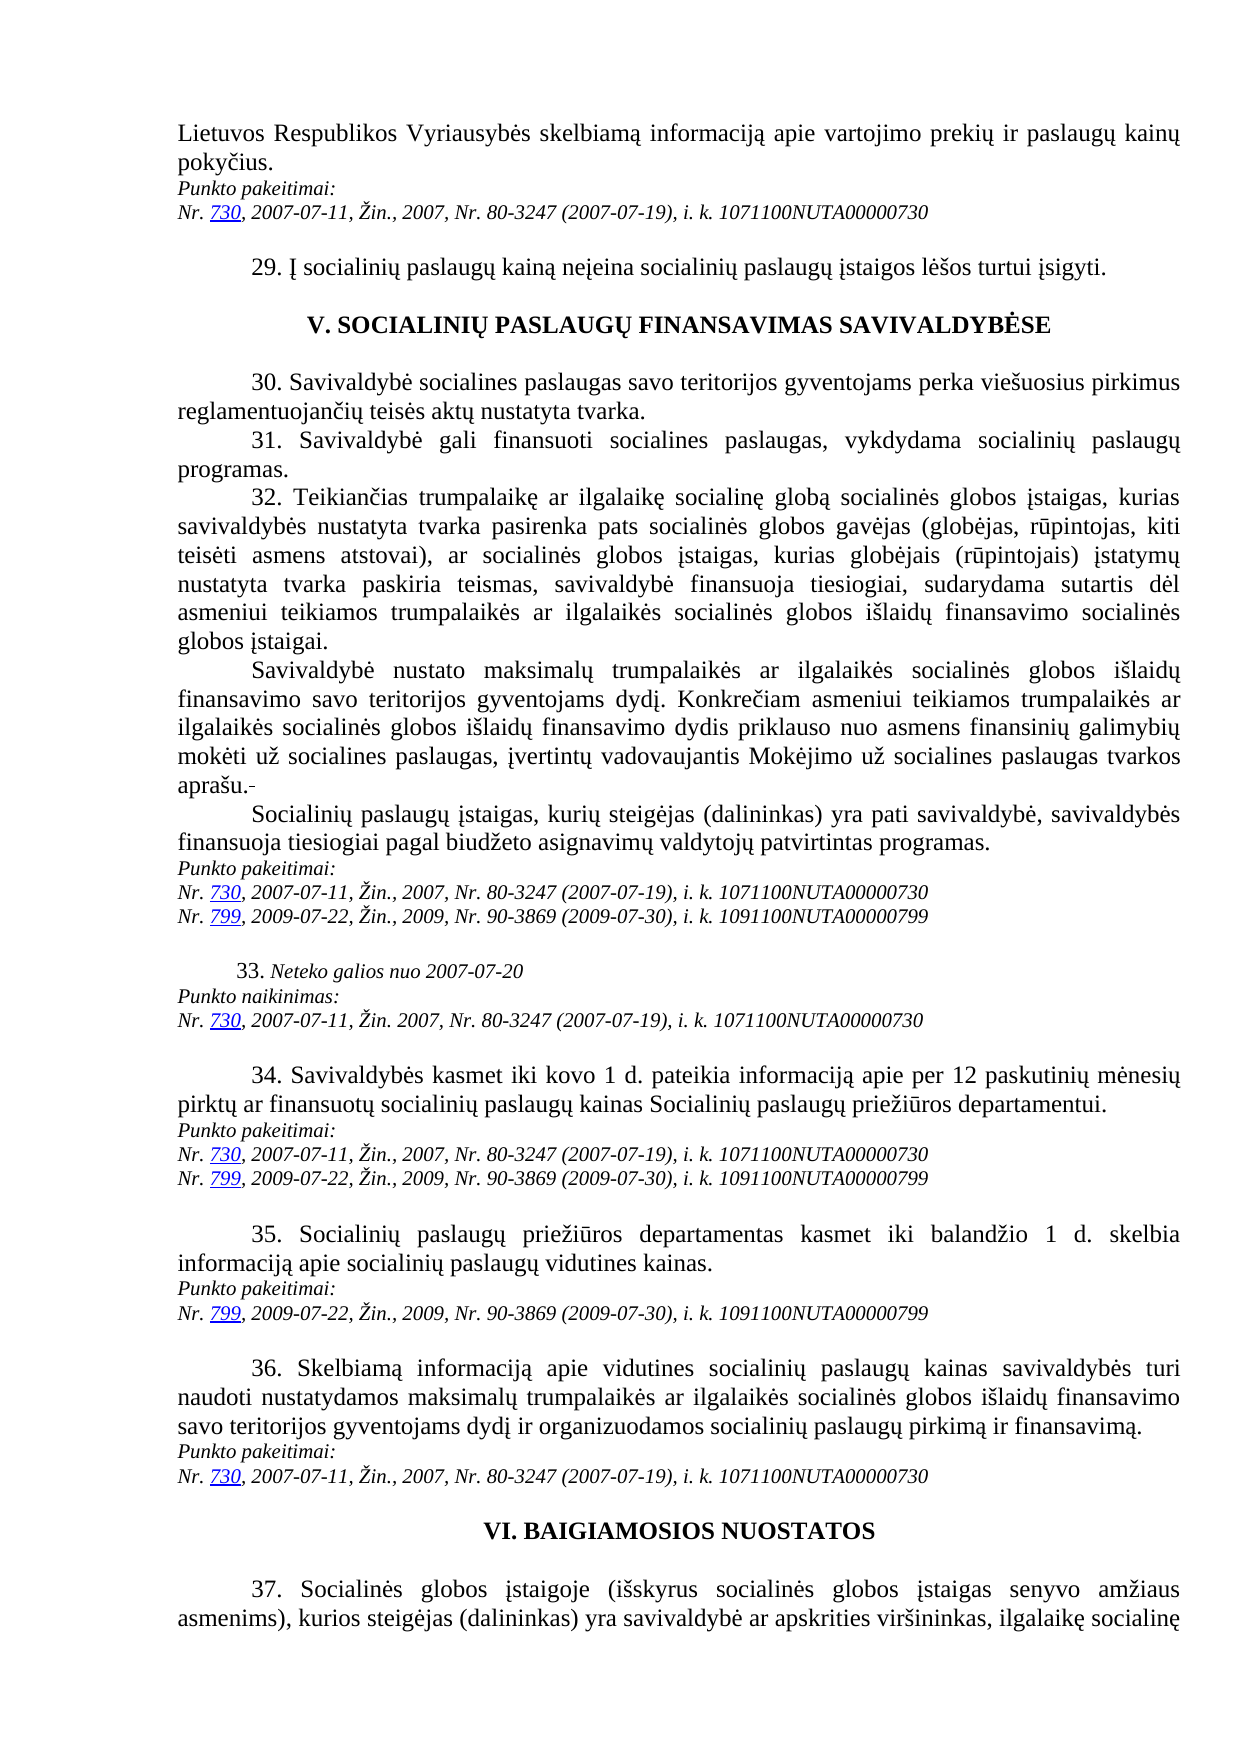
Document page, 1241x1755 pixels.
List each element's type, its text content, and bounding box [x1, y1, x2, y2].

text 31. Savivaldybė gali finansuoti socialines paslaugas, vykdydama socialinių paslaugų programas. [177, 425, 1181, 482]
text 30. Savivaldybė socialines paslaugas savo teritorijos gyventojams perka viešuosius pirkimus reglamentuojančių teisės aktų nustatyta tvarka. [177, 367, 1181, 425]
text 32. Teikiančias trumpalaikę ar ilgalaikę socialinę globą socialinės globos įstaigas, kurias savivaldybės nustatyta tvarka pasirenka pats socialinės globos gavėjas (globėjas, rūpintojas, kiti teisėti asmens atstovai), ar socialinės globos įstaigas, kurias globėjais (rūpintojais) įstatymų nustatyta tvarka paskiria teismas, savivaldybė finansuoja tiesiogiai, sudarydama sutartis dėl asmeniui teikiamos trumpalaikės ar ilgalaikės socialinės globos išlaidų finansavimo socialinės globos įstaigai. [177, 482, 1181, 655]
text Nr. 730, 2007-07-11, Žin., 2007, Nr. 80-3247 (2007-07-19), i. k. 1071100NUTA00000730 [177, 1463, 1181, 1488]
text Punkto pakeitimai: [177, 176, 1181, 200]
text Nr. 730, 2007-07-11, Žin., 2007, Nr. 80-3247 (2007-07-19), i. k. 1071100NUTA00000730 [177, 880, 1181, 904]
text Nr. 799, 2009-07-22, Žin., 2009, Nr. 90-3869 (2009-07-30), i. k. 1091100NUTA00000799 [177, 1166, 1181, 1190]
text Socialinių paslaugų įstaigas, kurių steigėjas (dalininkas) yra pati savivaldybė, savivaldybės finansuoja tiesiogiai pagal biudžeto asignavimų valdytojų patvirtintas programas. [177, 799, 1181, 856]
text Nr. 730, 2007-07-11, Žin., 2007, Nr. 80-3247 (2007-07-19), i. k. 1071100NUTA00000730 [177, 1142, 1181, 1166]
text 36. Skelbiamą informaciją apie vidutines socialinių paslaugų kainas savivaldybės turi naudoti nustatydamos maksimalų trumpalaikės ar ilgalaikės socialinės globos išlaidų finansavimo savo teritorijos gyventojams dydį ir organizuodamos socialinių paslaugų pirkimą ir finansavimą. [177, 1353, 1181, 1439]
text Punkto pakeitimai: [177, 1276, 1181, 1300]
text V. SOCIALINIŲ PASLAUGŲ FINANSAVIMAS SAVIVALDYBĖSE [177, 310, 1181, 339]
text Nr. 799, 2009-07-22, Žin., 2009, Nr. 90-3869 (2009-07-30), i. k. 1091100NUTA00000799 [177, 904, 1181, 928]
text 35. Socialinių paslaugų priežiūros departamentas kasmet iki balandžio 1 d. skelbia informaciją apie socialinių paslaugų vidutines kainas. [177, 1219, 1181, 1276]
text Nr. 730, 2007-07-11, Žin. 2007, Nr. 80-3247 (2007-07-19), i. k. 1071100NUTA00000730 [177, 1008, 1181, 1032]
text Savivaldybė nustato maksimalų trumpalaikės ar ilgalaikės socialinės globos išlaidų finansavimo savo teritorijos gyventojams dydį. Konkrečiam asmeniui teikiamos trumpalaikės ar ilgalaikės socialinės globos išlaidų finansavimo dydis priklauso nuo asmens finansinių galimybių mokėti už socialines paslaugas, įvertintų vadovaujantis Mokėjimo už socialines paslaugas tvarkos aprašu. [177, 655, 1181, 799]
text Punkto pakeitimai: [177, 856, 1181, 880]
text Nr. 799, 2009-07-22, Žin., 2009, Nr. 90-3869 (2009-07-30), i. k. 1091100NUTA00000799 [177, 1300, 1181, 1324]
text 29. Į socialinių paslaugų kainą neįeina socialinių paslaugų įstaigos lėšos turtui įsigyti. [177, 252, 1181, 281]
text 33. Neteko galios nuo 2007-07-20 [177, 957, 1181, 983]
text Punkto pakeitimai: [177, 1439, 1181, 1463]
text Punkto naikinimas: [177, 983, 1181, 1008]
text Punkto pakeitimai: [177, 1118, 1181, 1142]
text Lietuvos Respublikos Vyriausybės skelbiamą informaciją apie vartojimo prekių ir paslaugų kainų pokyčius. [177, 118, 1181, 176]
text Nr. 730, 2007-07-11, Žin., 2007, Nr. 80-3247 (2007-07-19), i. k. 1071100NUTA00000730 [177, 200, 1181, 224]
text 34. Savivaldybės kasmet iki kovo 1 d. pateikia informaciją apie per 12 paskutinių mėnesių pirktų ar finansuotų socialinių paslaugų kainas Socialinių paslaugų priežiūros departamentui. [177, 1060, 1181, 1118]
text 37. Socialinės globos įstaigoje (išskyrus socialinės globos įstaigas senyvo amžiaus asmenims), kurios steigėjas (dalininkas) yra savivaldybė ar apskrities viršininkas, ilgalaikę socialinę [177, 1574, 1181, 1631]
text VI. BAIGIAMOSIOS NUOSTATOS [177, 1516, 1181, 1545]
